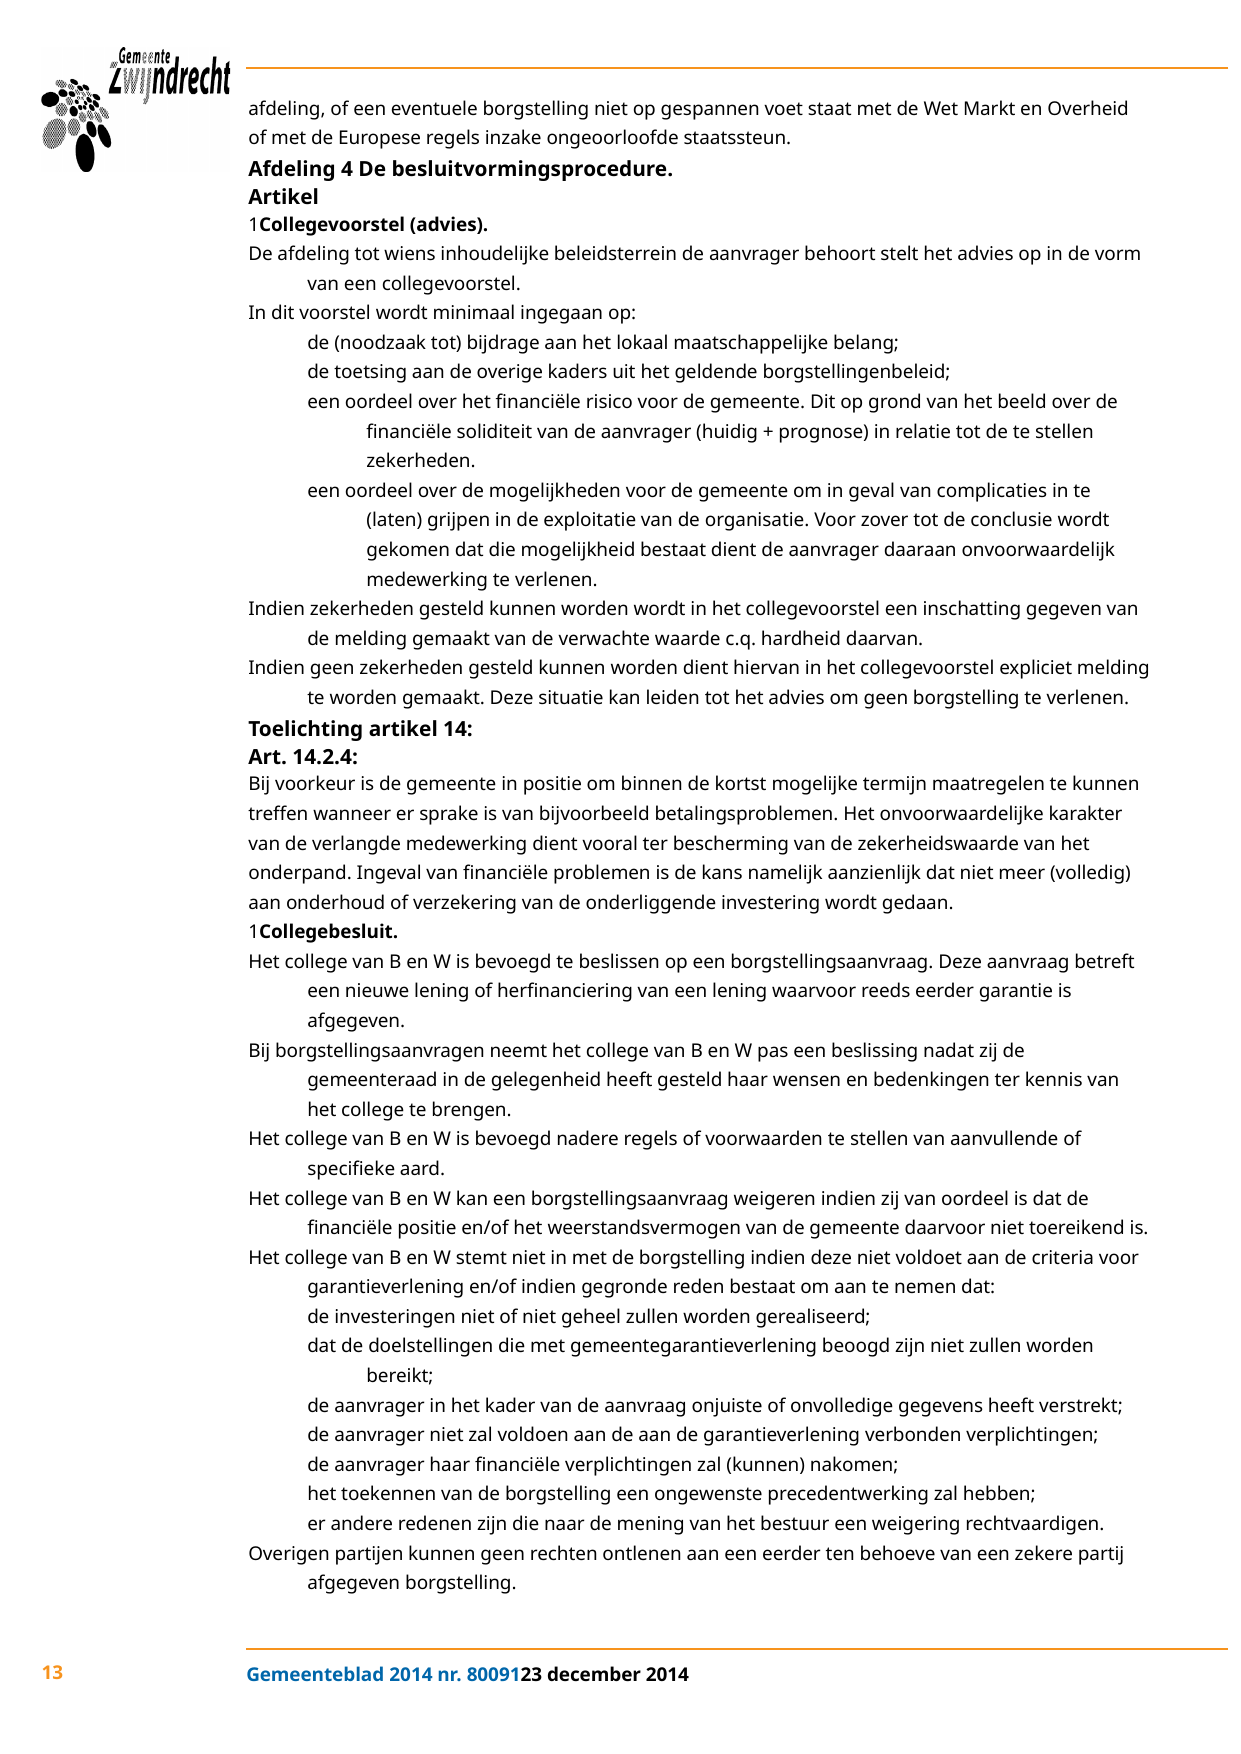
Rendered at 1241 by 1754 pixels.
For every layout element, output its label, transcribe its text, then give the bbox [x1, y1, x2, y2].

list In dit voorstel wordt minimaal ingegaan op: [248, 299, 1152, 325]
text afdeling, of een eventuele borgstelling niet op gespannen voet staat met de Wet Markt en Overheid of met de Europese regels inzake ongeoorloofde staatssteun. [248, 95, 1152, 150]
list de aanvrager haar financiële verplichtingen zal (kunnen) nakomen; [307, 1451, 1152, 1477]
list de aanvrager in het kader van de aanvraag onjuiste of onvolledige gegevens heeft verstrekt; [307, 1392, 1152, 1418]
text Afdeling 4 De besluitvormingsprocedure. [248, 154, 1152, 182]
list de aanvrager niet zal voldoen aan de aan de garantieverlening verbonden verplichtingen; [307, 1421, 1152, 1447]
text Artikel [248, 182, 1152, 211]
list Het college van B en W stemt niet in met de borgstelling indien deze niet voldoet aan de criteria voor garantieverlening en/of indien gegronde reden bestaat om aan te nemen dat: [248, 1244, 1152, 1299]
list het toekennen van de borgstelling een ongewenste precedentwerking zal hebben; [307, 1481, 1152, 1506]
list Het college van B en W is bevoegd nadere regels of voorwaarden te stellen van aanvullende of specifieke aard. [248, 1126, 1152, 1181]
list een oordeel over de mogelijkheden voor de gemeente om in geval van complicaties in te (laten) grijpen in de exploitatie van de organisatie. Voor zover tot de conclusie wordt gekomen dat die mogelijkheid bestaat dient de aanvrager daaraan onvoorwaardelijk medewerking te verlenen. [307, 477, 1152, 592]
list Indien zekerheden gesteld kunnen worden wordt in het collegevoorstel een inschatting gegeven van de melding gemaakt van de verwachte waarde c.q. hardheid daarvan. [248, 595, 1152, 651]
list Bij borgstellingsaanvragen neemt het college van B en W pas een beslissing nadat zij de gemeenteraad in de gelegenheid heeft gesteld haar wensen en bedenkingen ter kennis van het college te brengen. [248, 1037, 1152, 1122]
list de toetsing aan de overige kaders uit het geldende borgstellingenbeleid; [307, 359, 1152, 384]
text Bij voorkeur is de gemeente in positie om binnen de kortst mogelijke termijn maatregelen te kunnen treffen wanneer er sprake is van bijvoorbeeld betalingsproblemen. Het onvoorwaardelijke karakter van de verlangde medewerking dient vooral ter bescherming van de zekerheidswaarde van het onderpand. Ingeval van financiële problemen is de kans namelijk aanzienlijk dat niet meer (volledig) aan onderhoud of verzekering van de onderliggende investering wordt gedaan. [248, 771, 1152, 915]
picture [41, 47, 231, 172]
list Indien geen zekerheden gesteld kunnen worden dient hiervan in het collegevoorstel expliciet melding te worden gemaakt. Deze situatie kan leiden tot het advies om geen borgstelling te verlenen. [248, 654, 1152, 710]
list De afdeling tot wiens inhoudelijke beleidsterrein de aanvrager behoort stelt het advies op in de vorm van een collegevoorstel. [248, 240, 1152, 296]
list de investeringen niet of niet geheel zullen worden gerealiseerd; [307, 1303, 1152, 1329]
list Het college van B en W kan een borgstellingsaanvraag weigeren indien zij van oordeel is dat de financiële positie en/of het weerstandsvermogen van de gemeente daarvoor niet toereikend is. [248, 1185, 1152, 1240]
list een oordeel over het financiële risico voor de gemeente. Dit op grond van het beeld over de financiële soliditeit van de aanvrager (huidig + prognose) in relatie tot de te stellen zekerheden. [307, 388, 1152, 473]
text Toelichting artikel 14: [248, 714, 1152, 742]
text 1Collegebesluit. [248, 918, 1152, 944]
text Art. 14.2.4: [248, 742, 1152, 771]
list Overigen partijen kunnen geen rechten ontlenen aan een eerder ten behoeve van een zekere partij afgegeven borgstelling. [248, 1540, 1152, 1595]
list de (noodzaak tot) bijdrage aan het lokaal maatschappelijke belang; [307, 329, 1152, 355]
list dat de doelstellingen die met gemeentegarantieverlening beoogd zijn niet zullen worden bereikt; [307, 1333, 1152, 1388]
list Het college van B en W is bevoegd te beslissen op een borgstellingsaanvraag. Deze aanvraag betreft een nieuwe lening of herfinanciering van een lening waarvoor reeds eerder garantie is afgegeven. [248, 948, 1152, 1033]
text 1Collegevoorstel (advies). [248, 211, 1152, 237]
list er andere redenen zijn die naar de mening van het bestuur een weigering rechtvaardigen. [307, 1510, 1152, 1536]
